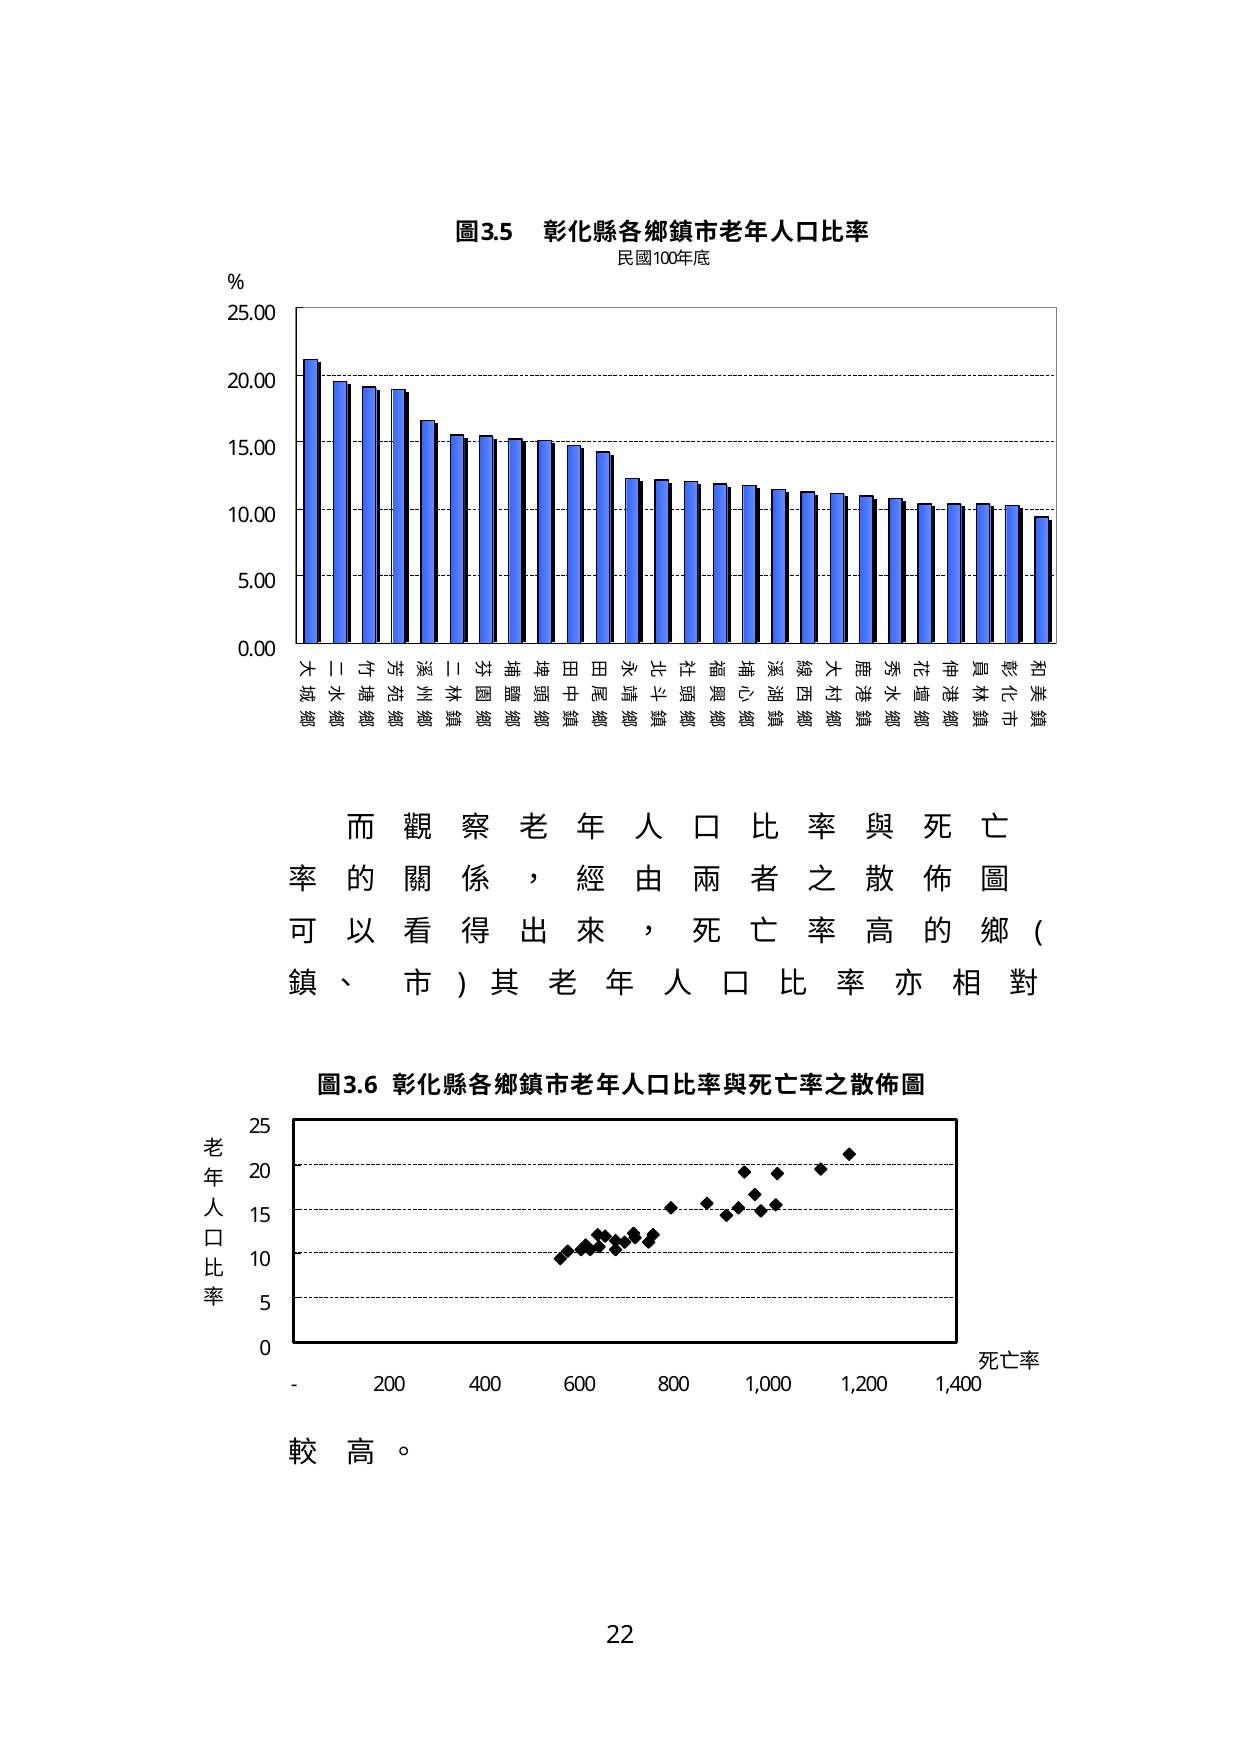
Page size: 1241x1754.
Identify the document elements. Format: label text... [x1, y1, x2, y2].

text 而觀察老年人口比率與死亡率的關係，經由兩者之散佈圖可以看得出來，死亡率高的鄉(鎮、市)其老年人口比率亦相對較高。 [274, 758, 1053, 1476]
text [274, 174, 1053, 190]
